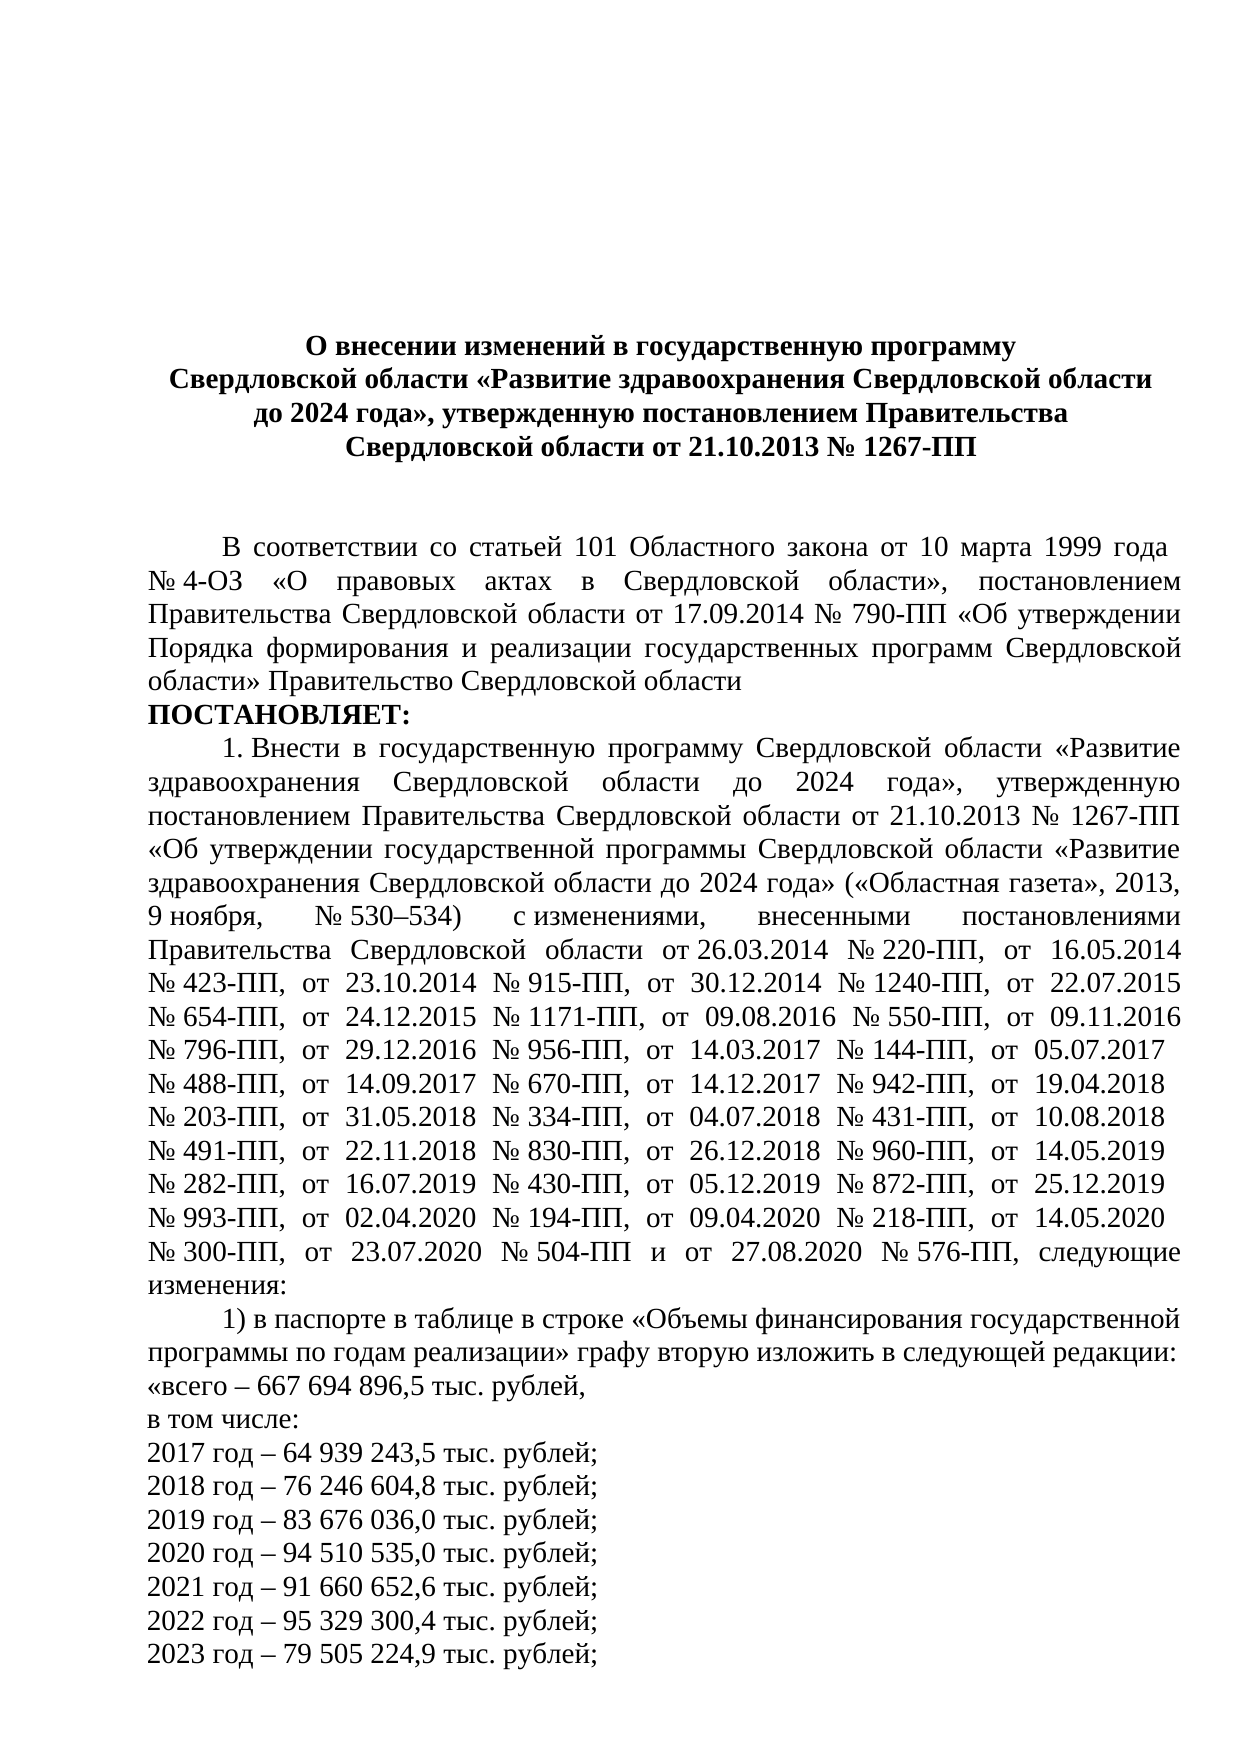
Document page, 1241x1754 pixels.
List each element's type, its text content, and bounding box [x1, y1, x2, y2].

text 2022 год – 95 329 300,4 тыс. рублей; [147, 1603, 1181, 1636]
text В соответствии со статьей 101 Областного закона от 10 марта 1999 года № 4-ОЗ «О правовых актах в Свердловской области», постановлением Правительства Свердловской области от 17.09.2014 № 790‑ПП «Об утверждении Порядка формирования и реализации государственных программ Свердловской области» Правительство Свердловской области [148, 529, 1181, 697]
text до 2024 года», утвержденную постановлением Правительства Свердловской области от 21.10.2013 № 1267-ПП [148, 395, 1181, 462]
text Свердловской области «Развитие здравоохранения Свердловской области [148, 362, 1181, 395]
text 2023 год – 79 505 224,9 тыс. рублей; [147, 1636, 1181, 1670]
text 2019 год – 83 676 036,0 тыс. рублей; [147, 1502, 1181, 1536]
text 2018 год – 76 246 604,8 тыс. рублей; [147, 1468, 1181, 1502]
text ПОСТАНОВЛЯЕТ: [148, 697, 1181, 731]
text в том числе: [147, 1401, 1181, 1435]
text 2020 год – 94 510 535,0 тыс. рублей; [147, 1536, 1181, 1569]
text О внесении изменений в государственную программу [148, 328, 1181, 362]
text «всего – 667 694 896,5 тыс. рублей, [147, 1368, 1181, 1401]
text 1. Внести в государственную программу Свердловской области «Развитие здравоохранения Свердловской области до 2024 года», утвержденную постановлением Правительства Свердловской области от 21.10.2013 № 1267-ПП «Об утверждении государственной программы Свердловской области «Развитие здравоохранения Свердловской области до 2024 года» («Областная газета», 2013, 9 ноября, № 530–534) с изменениями, внесенными постановлениями Правительства Свердловской области от 26.03.2014 № 220-ПП, от 16.05.2014 № 423-ПП, от 23.10.2014 № 915-ПП, от 30.12.2014 № 1240-ПП, от 22.07.2015 № 654-ПП, от 24.12.2015 № 1171-ПП, от 09.08.2016 № 550-ПП, от 09.11.2016 № 796-ПП, от 29.12.2016 № 956-ПП, от 14.03.2017 № 144-ПП, от 05.07.2017 № 488-ПП, от 14.09.2017 № 670-ПП, от 14.12.2017 № 942-ПП, от 19.04.2018 № 203-ПП, от 31.05.2018 № 334-ПП, от 04.07.2018 № 431-ПП, от 10.08.2018 № 491-ПП, от 22.11.2018 № 830-ПП, от 26.12.2018 № 960-ПП, от 14.05.2019 № 282-ПП, от 16.07.2019 № 430-ПП, от 05.12.2019 № 872-ПП, от 25.12.2019 № 993-ПП, от 02.04.2020 № 194-ПП, от 09.04.2020 № 218-ПП, от 14.05.2020 № 300-ПП, от 23.07.2020 № 504-ПП и от 27.08.2020 № 576-ПП, следующие изменения: [148, 731, 1181, 1301]
text 1) в паспорте в таблице в строке «Объемы финансирования государственной программы по годам реализации» графу вторую изложить в следующей редакции: [148, 1301, 1181, 1368]
text 2021 год – 91 660 652,6 тыс. рублей; [147, 1569, 1181, 1603]
text 2017 год – 64 939 243,5 тыс. рублей; [147, 1435, 1181, 1468]
